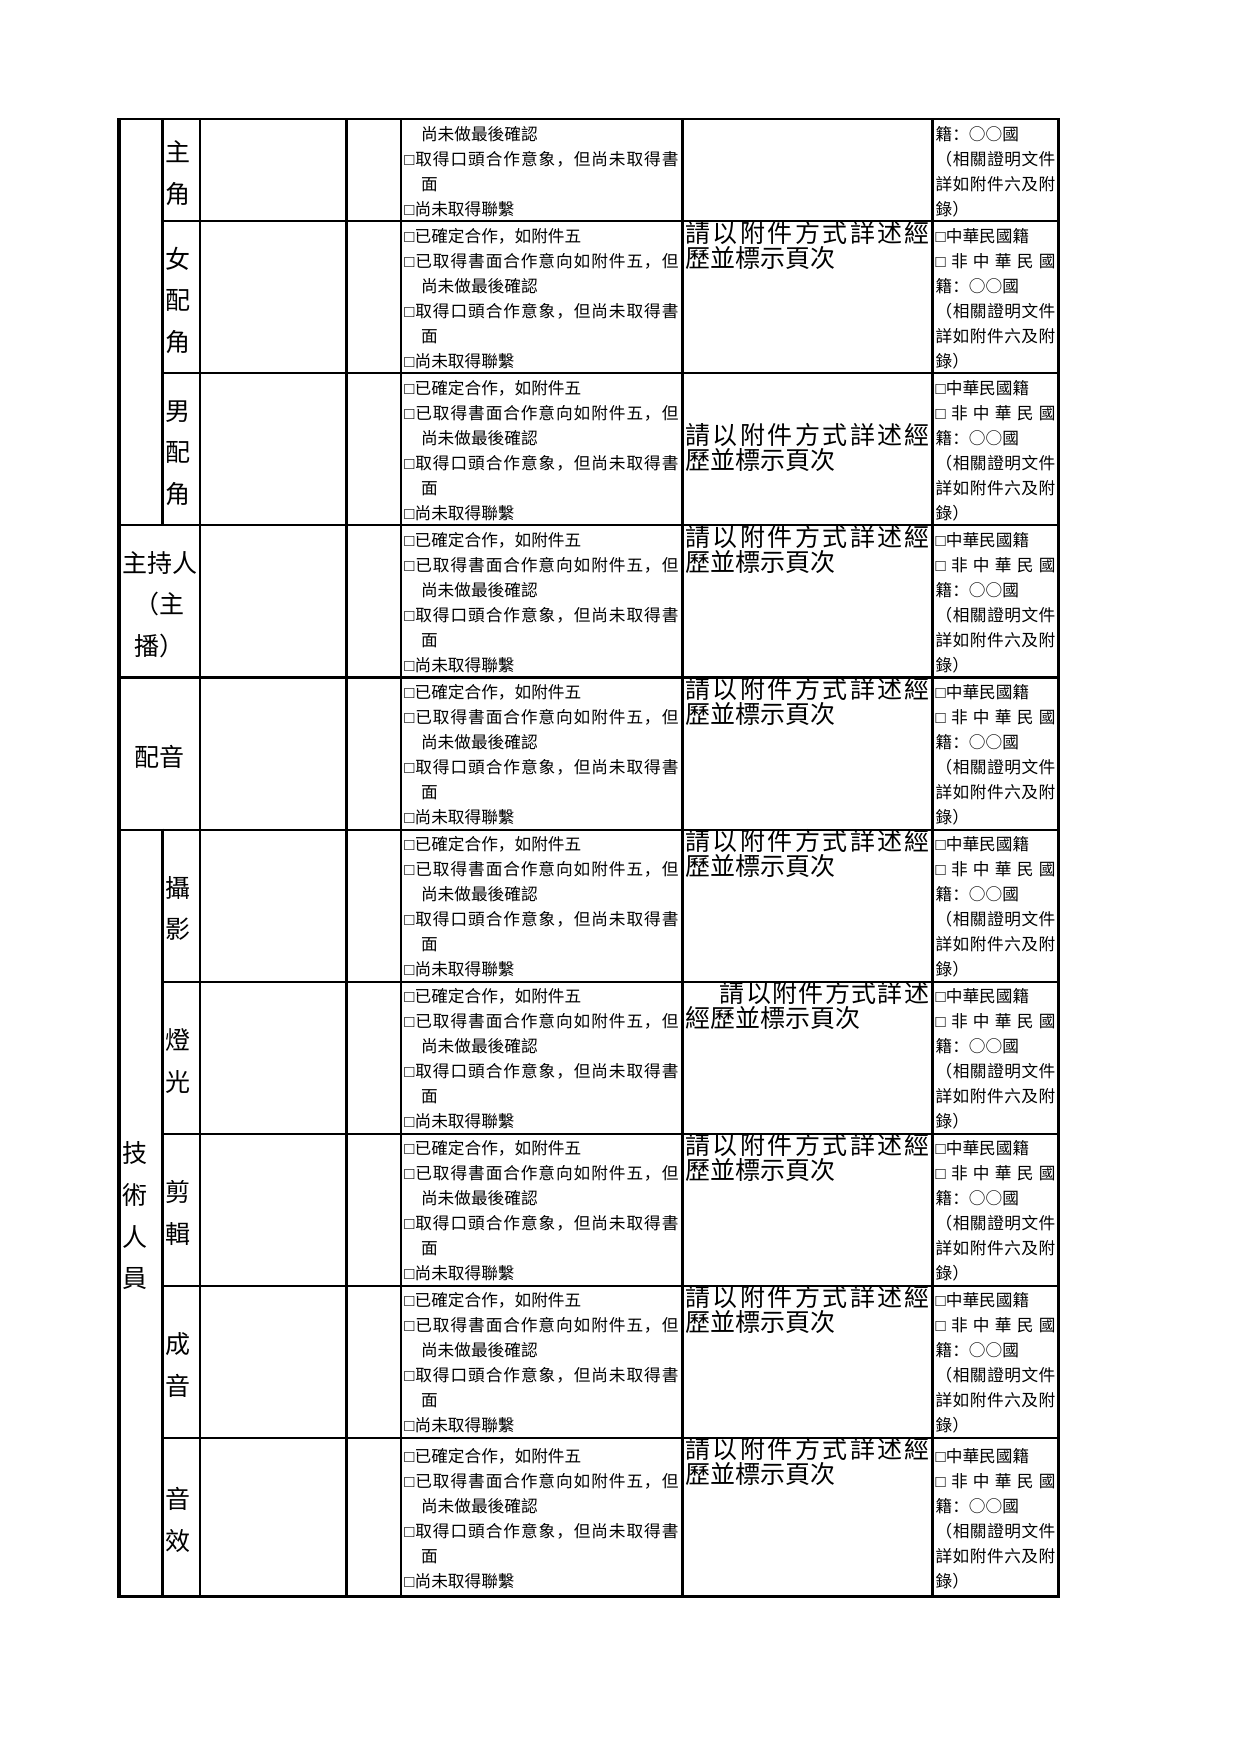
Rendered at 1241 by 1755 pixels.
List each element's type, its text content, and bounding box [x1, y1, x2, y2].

table_cell □中華民國籍 □非中華民國籍：○○國 （相關證明文件詳如附件六及附錄） [934, 526, 1057, 676]
table_cell □已確定合作，如附件五 □已取得書面合作意向如附件五，但尚未做最後確認 □取得口頭合作意象，但尚未取得書面 □尚未取得聯繫 [402, 1439, 681, 1595]
table_cell [348, 831, 400, 981]
table_cell 籍：○○國 （相關證明文件詳如附件六及附錄） [934, 120, 1057, 220]
table_cell [684, 120, 931, 220]
table_cell □中華民國籍 □非中華民國籍：○○國 （相關證明文件詳如附件六及附錄） [934, 831, 1057, 981]
table_cell 技術人員 [121, 831, 161, 1595]
table_cell □中華民國籍 □非中華民國籍：○○國 （相關證明文件詳如附件六及附錄） [934, 679, 1057, 828]
table_cell □已確定合作，如附件五 □已取得書面合作意向如附件五，但尚未做最後確認 □取得口頭合作意象，但尚未取得書面 □尚未取得聯繫 [402, 1287, 681, 1437]
table_cell 主 角 [164, 120, 199, 220]
table_cell □已確定合作，如附件五 □已取得書面合作意向如附件五，但尚未做最後確認 □取得口頭合作意象，但尚未取得書面 □尚未取得聯繫 [402, 1135, 681, 1285]
table_cell [121, 120, 161, 524]
table_cell □已確定合作，如附件五 □已取得書面合作意向如附件五，但尚未做最後確認 □取得口頭合作意象，但尚未取得書面 □尚未取得聯繫 [402, 983, 681, 1133]
table_cell [348, 374, 400, 524]
table_cell [201, 526, 345, 676]
table_cell 請以附件方式詳述經歷並標示頁次 [684, 374, 931, 524]
table_cell □已確定合作，如附件五 □已取得書面合作意向如附件五，但尚未做最後確認 □取得口頭合作意象，但尚未取得書面 □尚未取得聯繫 [402, 526, 681, 676]
table_cell [201, 1287, 345, 1437]
table_cell 請以附件方式詳述經歷並標示頁次 [684, 222, 931, 372]
table_cell 尚未做最後確認 □取得口頭合作意象，但尚未取得書面 □尚未取得聯繫 [402, 120, 681, 220]
table_cell □中華民國籍 □非中華民國籍：○○國 （相關證明文件詳如附件六及附錄） [934, 1135, 1057, 1285]
table_cell 燈 光 [164, 983, 199, 1133]
table_cell 請以附件方式詳述經歷並標示頁次 [684, 1135, 931, 1285]
table_cell 成音 [164, 1287, 199, 1437]
table_cell [201, 679, 345, 828]
table_cell [201, 374, 345, 524]
table_cell 請以附件方式詳述經歷並標示頁次 [684, 983, 931, 1133]
table_cell [348, 1439, 400, 1595]
table_cell □中華民國籍 □非中華民國籍：○○國 （相關證明文件詳如附件六及附錄） [934, 1287, 1057, 1437]
table_cell □中華民國籍 □非中華民國籍：○○國 （相關證明文件詳如附件六及附錄） [934, 222, 1057, 372]
table_cell [348, 1287, 400, 1437]
table_cell 請以附件方式詳述經歷並標示頁次 [684, 526, 931, 676]
table_cell [348, 679, 400, 828]
table_cell 請以附件方式詳述經歷並標示頁次 [684, 1439, 931, 1595]
table_cell [348, 222, 400, 372]
table_cell □已確定合作，如附件五 □已取得書面合作意向如附件五，但尚未做最後確認 □取得口頭合作意象，但尚未取得書面 □尚未取得聯繫 [402, 831, 681, 981]
table_cell 請以附件方式詳述經歷並標示頁次 [684, 831, 931, 981]
table_cell 攝 影 [164, 831, 199, 981]
table_cell [201, 983, 345, 1133]
table_cell 男 配 角 [164, 374, 199, 524]
table_cell □中華民國籍 □非中華民國籍：○○國 （相關證明文件詳如附件六及附錄） [934, 1439, 1057, 1595]
table_cell [348, 983, 400, 1133]
table_cell [348, 526, 400, 676]
table_cell □已確定合作，如附件五 □已取得書面合作意向如附件五，但尚未做最後確認 □取得口頭合作意象，但尚未取得書面 □尚未取得聯繫 [402, 222, 681, 372]
table_cell □中華民國籍 □非中華民國籍：○○國 （相關證明文件詳如附件六及附錄） [934, 983, 1057, 1133]
table_cell 剪輯 [164, 1135, 199, 1285]
table_cell [201, 1135, 345, 1285]
table_cell 請以附件方式詳述經歷並標示頁次 [684, 679, 931, 828]
table_cell [201, 120, 345, 220]
table_cell □中華民國籍 □非中華民國籍：○○國 （相關證明文件詳如附件六及附錄） [934, 374, 1057, 524]
table_cell [348, 1135, 400, 1285]
table_cell [348, 120, 400, 220]
table_cell [201, 831, 345, 981]
table_cell 主持人 （主播） [121, 526, 199, 676]
table_cell 音效 [164, 1439, 199, 1595]
table_cell □已確定合作，如附件五 □已取得書面合作意向如附件五，但尚未做最後確認 □取得口頭合作意象，但尚未取得書面 □尚未取得聯繫 [402, 679, 681, 828]
table_cell □已確定合作，如附件五 □已取得書面合作意向如附件五，但尚未做最後確認 □取得口頭合作意象，但尚未取得書面 □尚未取得聯繫 [402, 374, 681, 524]
table_cell 配音 [121, 679, 199, 828]
table_cell [201, 222, 345, 372]
table_cell 女 配 角 [164, 222, 199, 372]
table_cell 請以附件方式詳述經歷並標示頁次 [684, 1287, 931, 1437]
table_cell [201, 1439, 345, 1595]
